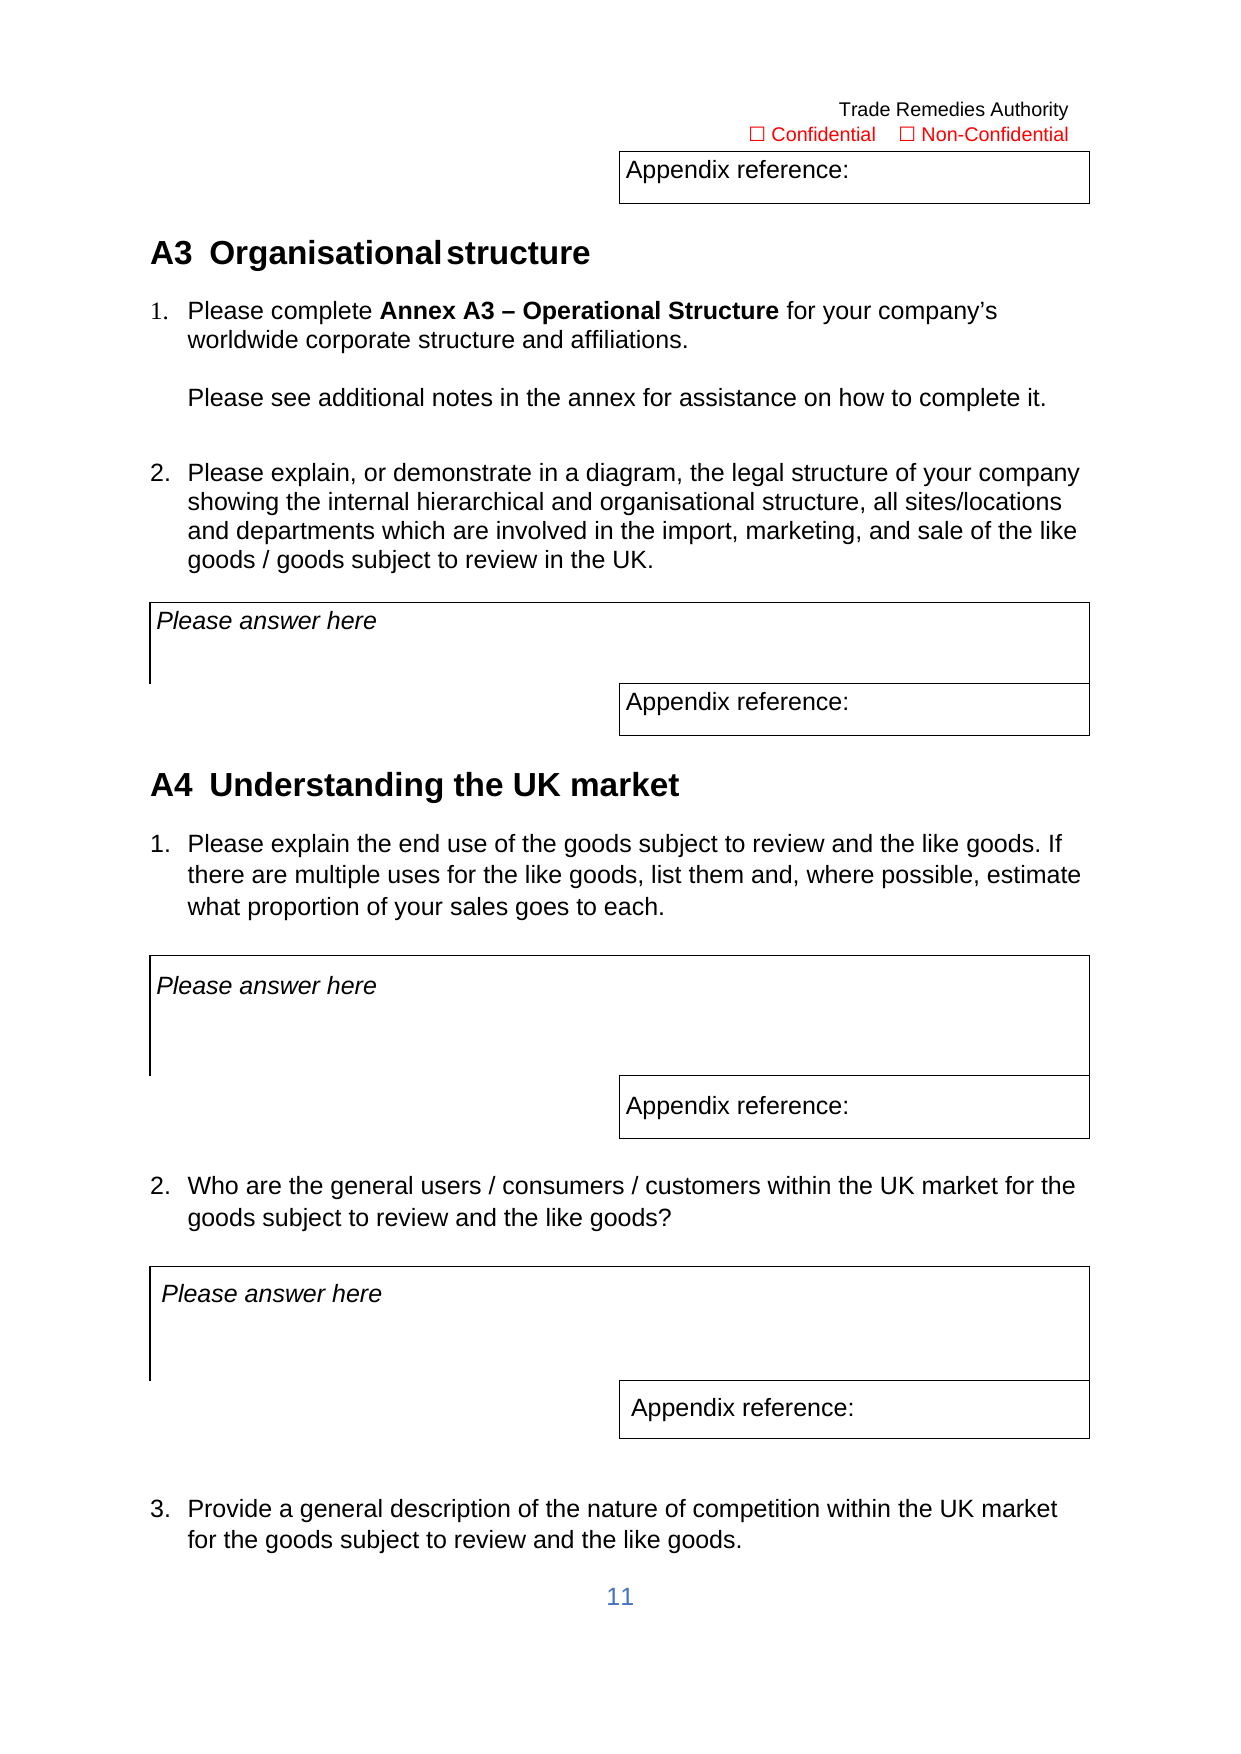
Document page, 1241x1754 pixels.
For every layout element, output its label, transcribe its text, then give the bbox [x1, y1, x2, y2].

list Who are the general users / consumers / customers within the UK market for the goods subject to review and the like goods? [150, 1171, 1090, 1231]
table_cell Appendix reference: [620, 1381, 1089, 1437]
subtitle A4 Understanding the UK market [150, 765, 1090, 804]
list Provide a general description of the nature of competition within the UK market for the goods subject to review and the like goods. [150, 1494, 1090, 1554]
table_cell [150, 1381, 619, 1437]
list Please explain the end use of the goods subject to review and the like goods. If there are multiple uses for the like goods, list them and, where possible, estimate what proportion of your sales goes to each. [150, 829, 1090, 921]
table_header Please answer here [151, 1267, 1089, 1380]
table_cell Appendix reference: [620, 1076, 1089, 1138]
table_cell Appendix reference: [620, 684, 1089, 735]
table_cell [150, 684, 619, 735]
table_header Please answer here [151, 603, 1089, 683]
list Please explain, or demonstrate in a diagram, the legal structure of your company showing the internal hierarchical and organisational structure, all sites/locations and departments which are involved in the import, marketing, and sale of the like goods / goods subject to review in the UK. [150, 458, 1090, 573]
subtitle A3 Organisational structure [150, 233, 1090, 271]
table_cell [150, 1076, 619, 1138]
table_cell Appendix reference: [620, 152, 1089, 203]
table_cell [150, 152, 619, 203]
list Please see additional notes in the annex for assistance on how to complete it. [187, 382, 1090, 411]
list Please complete Annex A3 – Operational Structure for your company’s worldwide corporate structure and affiliations. [150, 296, 1090, 354]
table_header Please answer here [151, 956, 1089, 1075]
